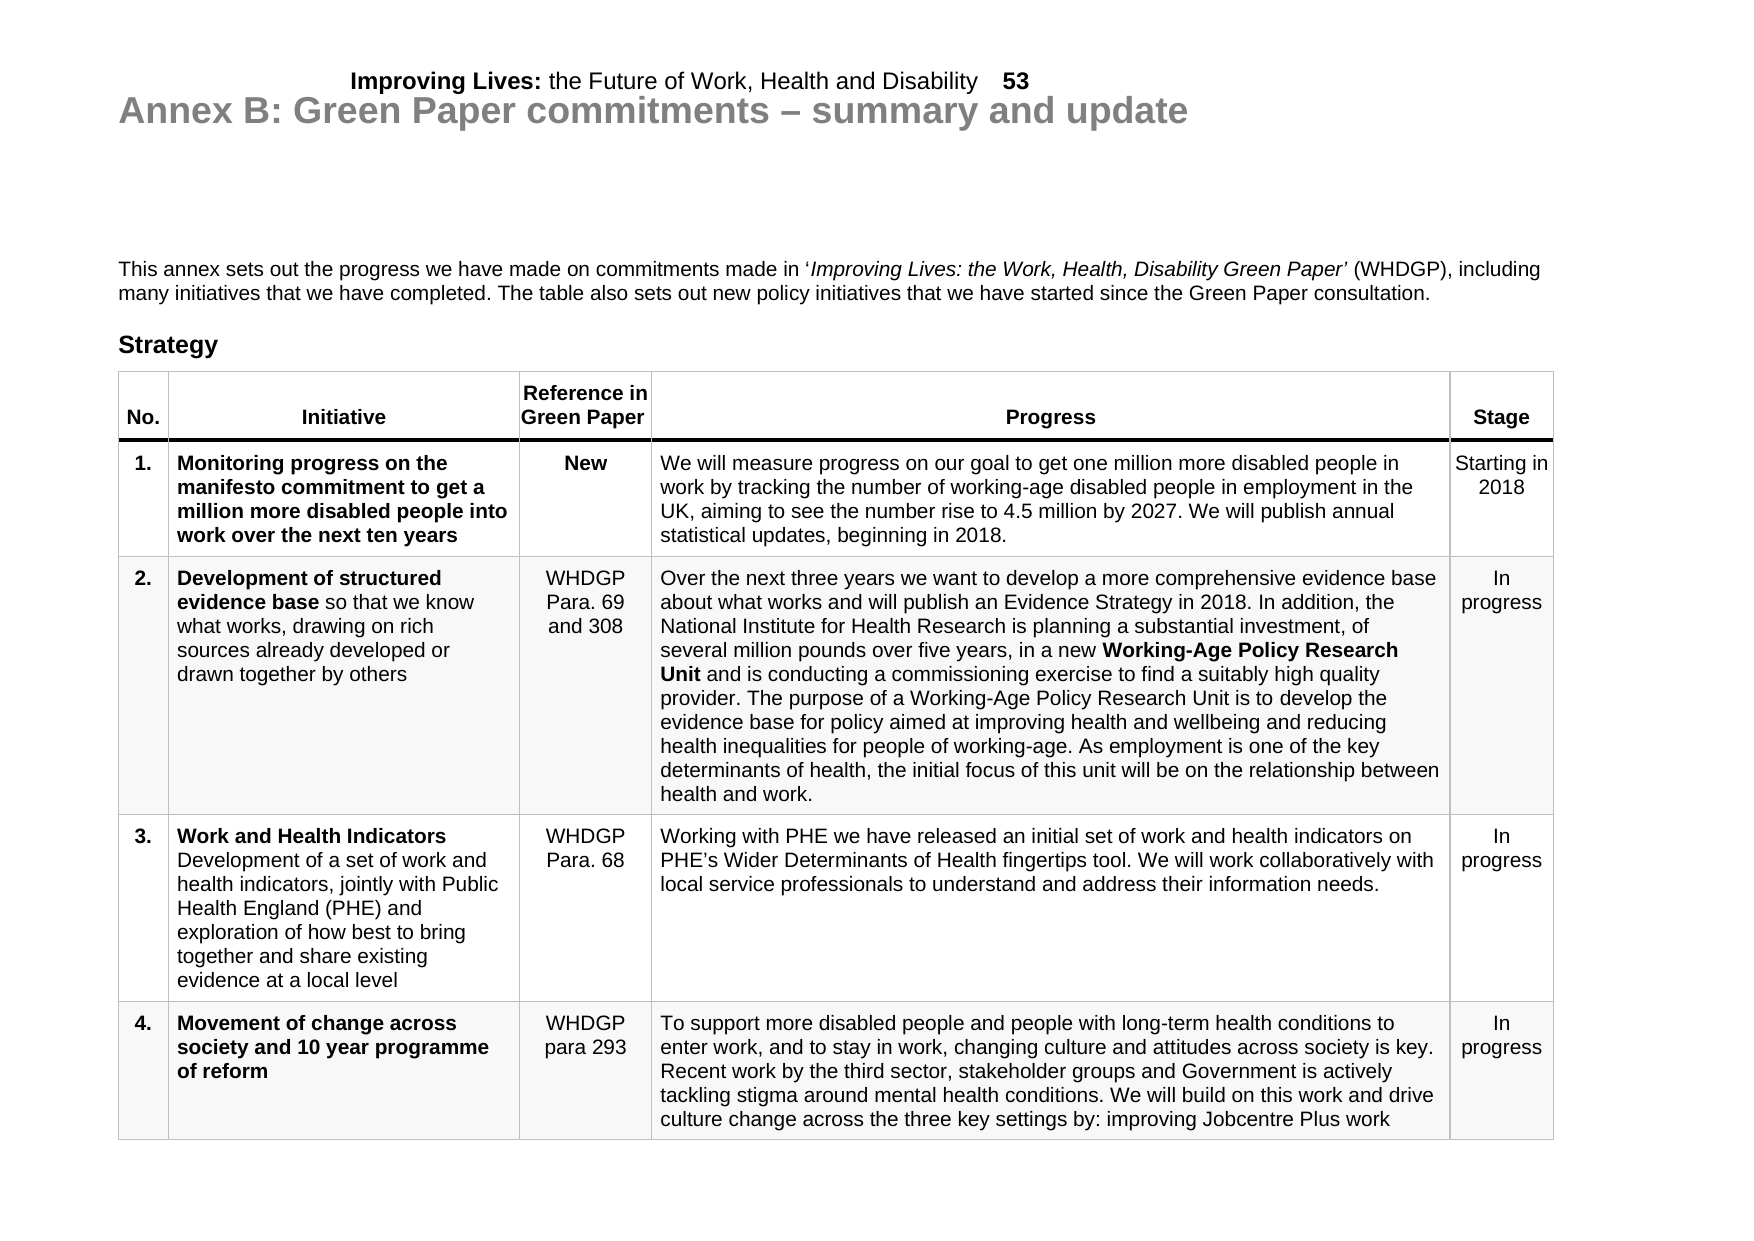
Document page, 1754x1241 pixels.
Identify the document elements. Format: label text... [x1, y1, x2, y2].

table_cell Movement of change across society and 10 year programme of reform [169, 1002, 519, 1139]
table_cell In progress [1451, 1002, 1553, 1139]
table_cell WHDGP para 293 [520, 1002, 651, 1139]
table_cell We will measure progress on our goal to get one million more disabled people in work by tracking the number of working-age disabled people in employment in the UK, aiming to see the number rise to 4.5 million by 2027. We will publish annual statistical updates, beginning in 2018. [652, 442, 1449, 556]
table_cell Monitoring progress on the manifesto commitment to get a million more disabled people into work over the next ten years [169, 442, 519, 556]
text Strategy [118, 330, 1553, 358]
subtitle Annex B: Green Paper commitments – summary and update [1044, 89, 1553, 132]
table_header Initiative [169, 372, 519, 438]
table_header Progress [652, 372, 1449, 438]
table_cell Over the next three years we want to develop a more comprehensive evidence base about what works and will publish an Evidence Strategy in 2018. In addition, the National Institute for Health Research is planning a substantial investment, of several million pounds over five years, in a new Working-Age Policy Research Unit and is conducting a commissioning exercise to find a suitably high quality provider. The purpose of a Working-Age Policy Research Unit is to develop the evidence base for policy aimed at improving health and wellbeing and reducing health inequalities for people of working-age. As employment is one of the key determinants of health, the initial focus of this unit will be on the relationship between health and work. [652, 557, 1449, 814]
table_cell In progress [1451, 557, 1553, 814]
table_cell To support more disabled people and people with long-term health conditions to enter work, and to stay in work, changing culture and attitudes across society is key. Recent work by the third sector, stakeholder groups and Government is actively tackling stigma around mental health conditions. We will build on this work and drive culture change across the three key settings by: improving Jobcentre Plus work coach capability; supporting employers to improve practices; and empowering healthcare professionals by providing them with tools and techniques to enable them to have open conversations about work with their patients. [652, 1002, 1449, 1139]
table_cell WHDGP Para. 69 and 308 [520, 557, 651, 814]
table_cell Development of structured evidence base so that we know what works, drawing on rich sources already developed or drawn together by others [169, 557, 519, 814]
table_cell [119, 557, 168, 814]
table_cell WHDGP Para. 68 [520, 815, 651, 1001]
text This annex sets out the progress we have made on commitments made in ‘Improving Lives: the Work, Health, Disability Green Paper’ (WHDGP), including many initiatives that we have completed. The table also sets out new policy initiatives that we have started since the Green Paper consultation. [118, 257, 1553, 305]
table_cell Working with PHE we have released an initial set of work and health indicators on PHE’s Wider Determinants of Health fingertips tool. We will work collaboratively with local service professionals to understand and address their information needs. [652, 815, 1449, 1001]
table_cell [119, 815, 168, 1001]
table_cell Starting in 2018 [1451, 442, 1553, 556]
table_header Stage [1451, 372, 1553, 438]
table_cell [119, 1002, 168, 1139]
table_header No. [119, 372, 168, 438]
table_cell In progress [1451, 815, 1553, 1001]
table_cell New [520, 442, 651, 556]
table_header Reference in Green Paper [520, 372, 651, 438]
table_cell Work and Health Indicators Development of a set of work and health indicators, jointly with Public Health England (PHE) and exploration of how best to bring together and share existing evidence at a local level [169, 815, 519, 1001]
table_cell [119, 442, 168, 556]
